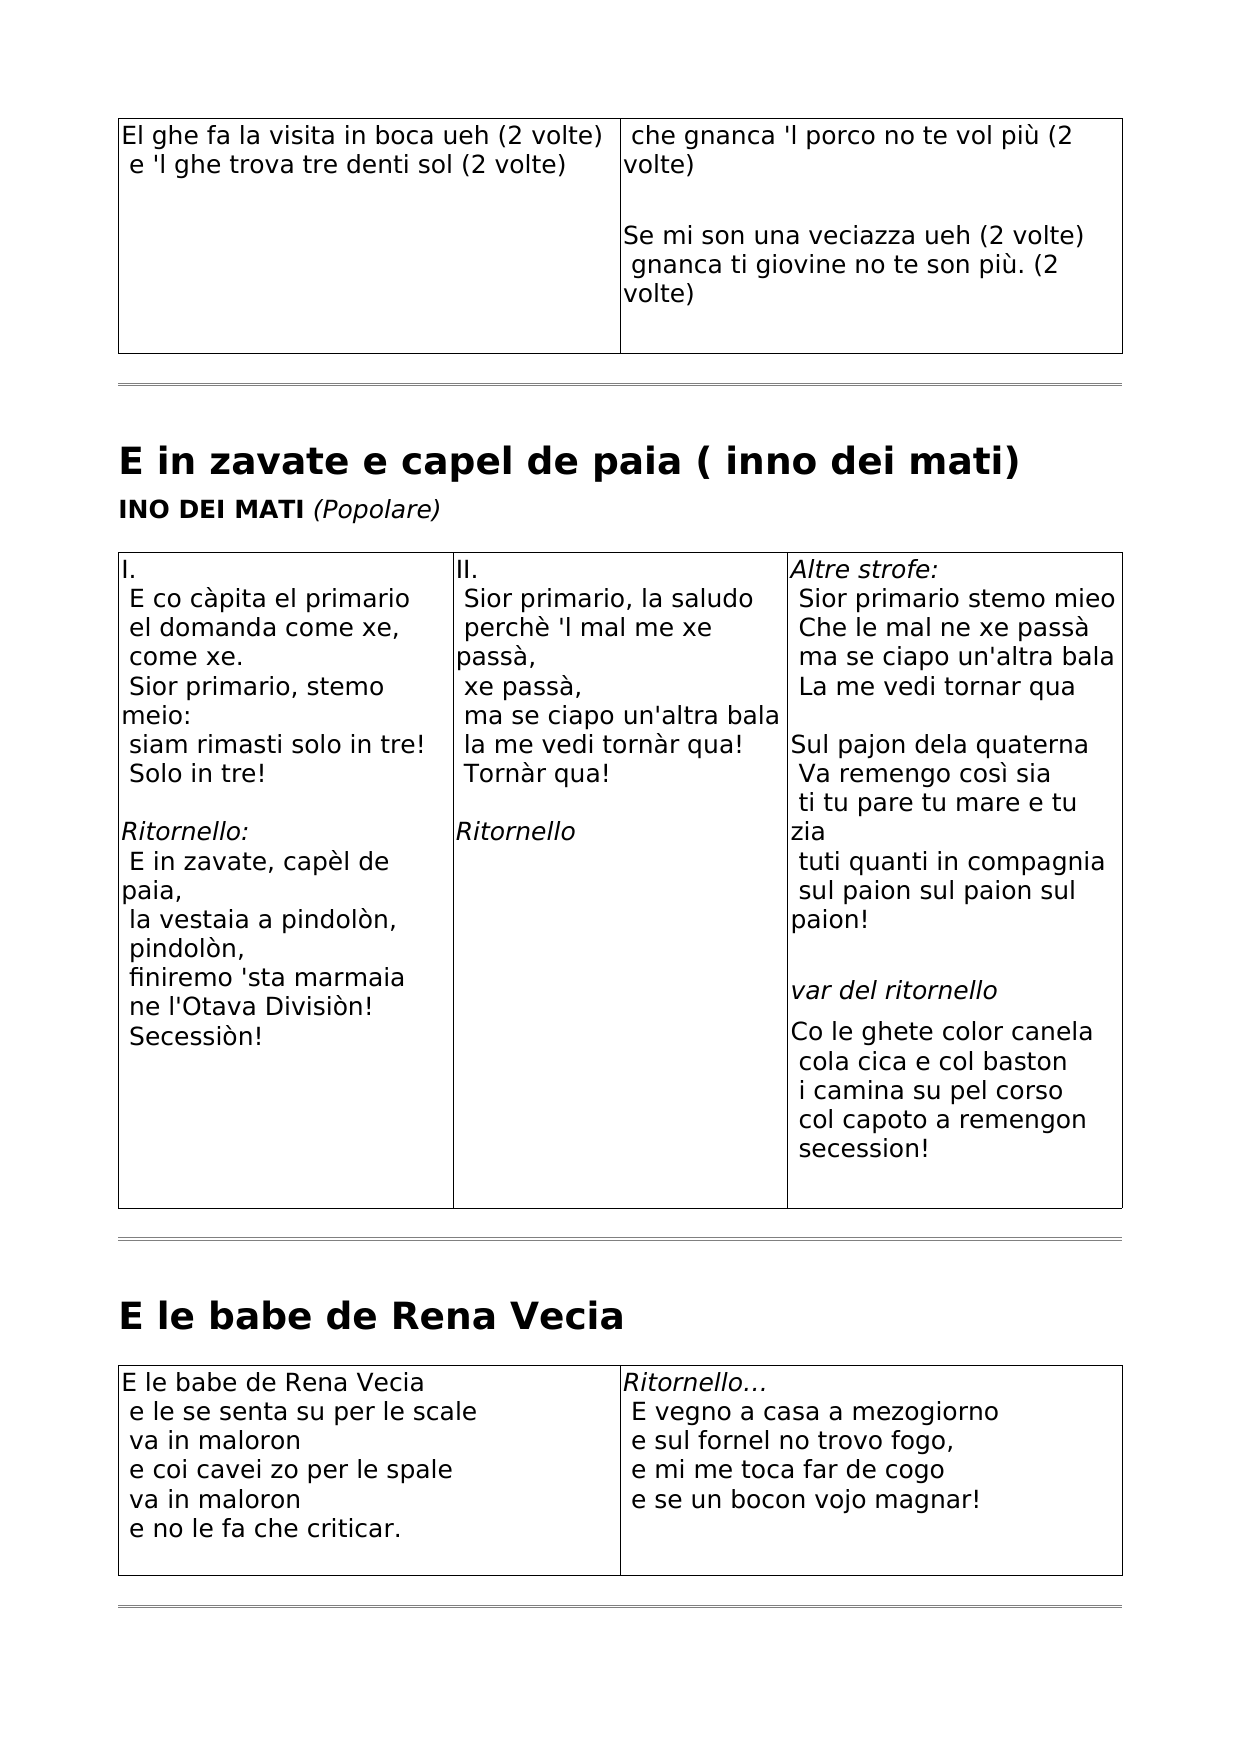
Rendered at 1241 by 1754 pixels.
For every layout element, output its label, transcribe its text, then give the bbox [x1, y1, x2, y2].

table_header I. E co càpita el primario el domanda come xe, come xe. Sior primario, stemo meio: siam rimasti solo in tre! Solo in tre! Ritornello: E in zavate, capèl de paia, la vestaia a pindolòn, pindolòn, finiremo 'sta marmaia ne l'Otava Divisiòn! Secessiòn! [119, 553, 453, 1208]
table_header II. Sior primario, la saludo perchè 'l mal me xe passà, xe passà, ma se ciapo un'altra bala la me vedi tornàr qua! Tornàr qua! Ritornello [454, 553, 787, 1208]
table_header El ghe fa la visita in boca ueh (2 volte) e 'l ghe trova tre denti sol (2 volte) [119, 119, 620, 353]
table_header E le babe de Rena Vecia e le se senta su per le scale va in maloron e coi cavei zo per le spale va in maloron e no le fa che criticar. [119, 1366, 620, 1575]
table_header Altre strofe: Sior primario stemo mieo Che le mal ne xe passà ma se ciapo un'altra bala La me vedi tornar qua Sul pajon dela quaterna Va remengo così sia ti tu pare tu mare e tu zia tuti quanti in compagnia sul paion sul paion sul paion! var del ritornello Co le ghete color canela cola cica e col baston i camina su pel corso col capoto a remengon secession! [788, 553, 1122, 1208]
text INO DEI MATI (Popolare) [118, 496, 1122, 525]
table_header Ritornello… E vegno a casa a mezogiorno e sul fornel no trovo fogo, e mi me toca far de cogo e se un bocon vojo magnar! [621, 1366, 1122, 1575]
table_header che gnanca 'l porco no te vol più (2 volte) Se mi son una veciazza ueh (2 volte) gnanca ti giovine no te son più. (2 volte) [621, 119, 1122, 353]
subtitle E in zavate e capel de paia ( inno dei mati) [118, 439, 1122, 483]
subtitle E le babe de Rena Vecia [118, 1294, 1122, 1338]
